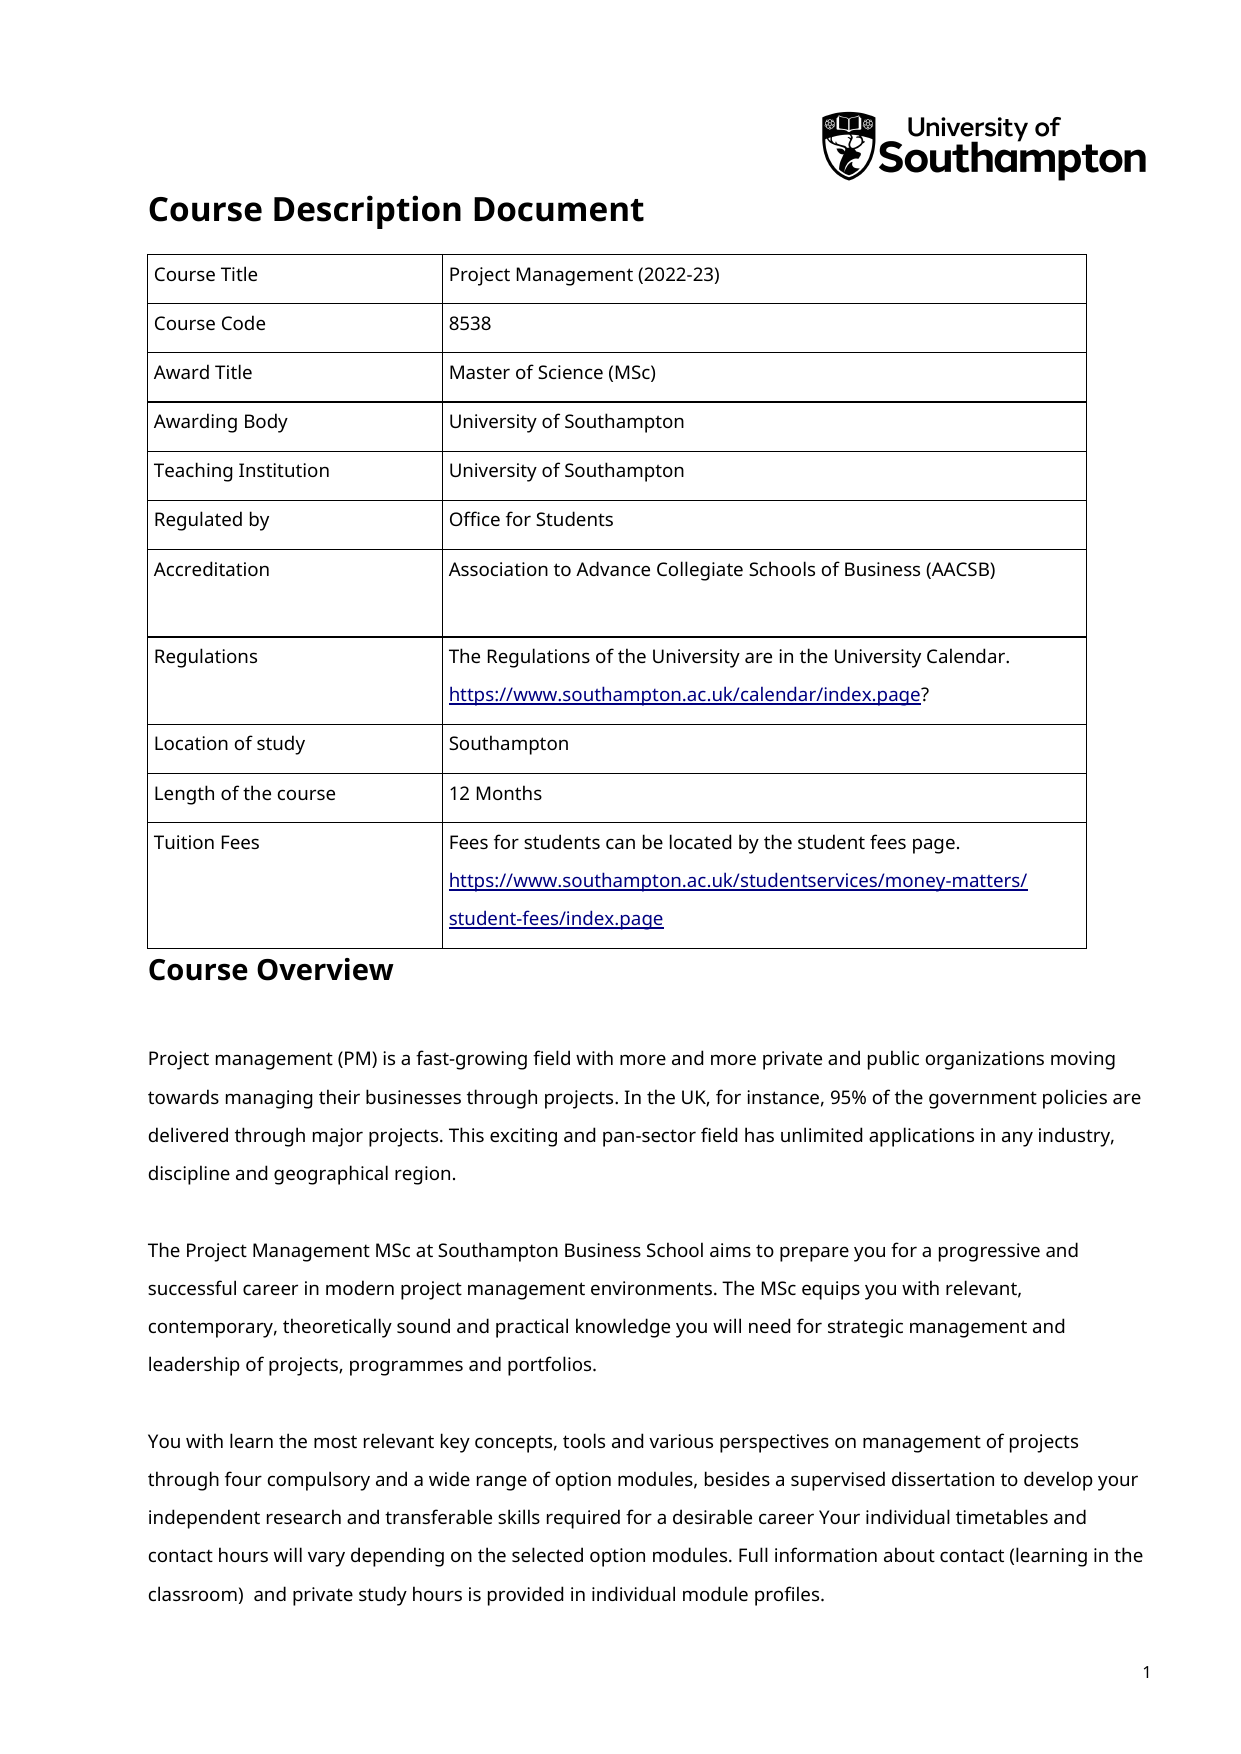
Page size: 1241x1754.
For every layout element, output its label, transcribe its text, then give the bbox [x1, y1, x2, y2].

text Project management (PM) is a fast-growing field with more and more private and public organizations moving towards managing their businesses through projects. In the UK, for instance, 95% of the government policies are delivered through major projects. This exciting and pan-sector field has unlimited applications in any industry, discipline and geographical region. The Project Management MSc at Southampton Business School aims to prepare you for a progressive and successful career in modern project management environments. The MSc equips you with relevant, contemporary, theoretically sound and practical knowledge you will need for strategic management and leadership of projects, programmes and portfolios. You with learn the most relevant key concepts, tools and various perspectives on management of projects through four compulsory and a wide range of option modules, besides a supervised dissertation to develop your independent research and transferable skills required for a desirable career Your individual timetables and contact hours will vary depending on the selected option modules. Full information about contact (learning in the classroom) and private study hours is provided in individual module profiles. [148, 1046, 1152, 1606]
table_cell Regulated by [148, 501, 442, 549]
table_cell The Regulations of the University are in the University Calendar. https://www.southampton.ac.uk/calendar/index.page? [443, 638, 1086, 724]
table_cell Length of the course [148, 774, 442, 822]
table_cell 12 Months [443, 774, 1086, 822]
table_cell Awarding Body [148, 403, 442, 451]
table_cell Location of study [148, 725, 442, 773]
table_cell 8538 [443, 304, 1086, 352]
table_header Project Management (2022-23) [443, 255, 1086, 303]
table_cell Teaching Institution [148, 452, 442, 500]
table_cell Award Title [148, 353, 442, 401]
subtitle Course Description Document [148, 186, 1152, 231]
table_cell Accreditation [148, 550, 442, 636]
table_cell Fees for students can be located by the student fees page. https://www.southampton.ac.uk/studentservices/money-matters/student-fees/index.page [443, 823, 1086, 948]
table_cell University of Southampton [443, 403, 1086, 451]
table_cell University of Southampton [443, 452, 1086, 500]
table_cell Tuition Fees [148, 823, 442, 948]
table_cell Regulations [148, 638, 442, 724]
table_cell Office for Students [443, 501, 1086, 549]
subtitle Course Overview [148, 949, 1152, 988]
table_cell Master of Science (MSc) [443, 353, 1086, 401]
table_cell Association to Advance Collegiate Schools of Business (AACSB) [443, 550, 1086, 636]
table_cell Course Code [148, 304, 442, 352]
table_header Course Title [148, 255, 442, 303]
table_cell Southampton [443, 725, 1086, 773]
